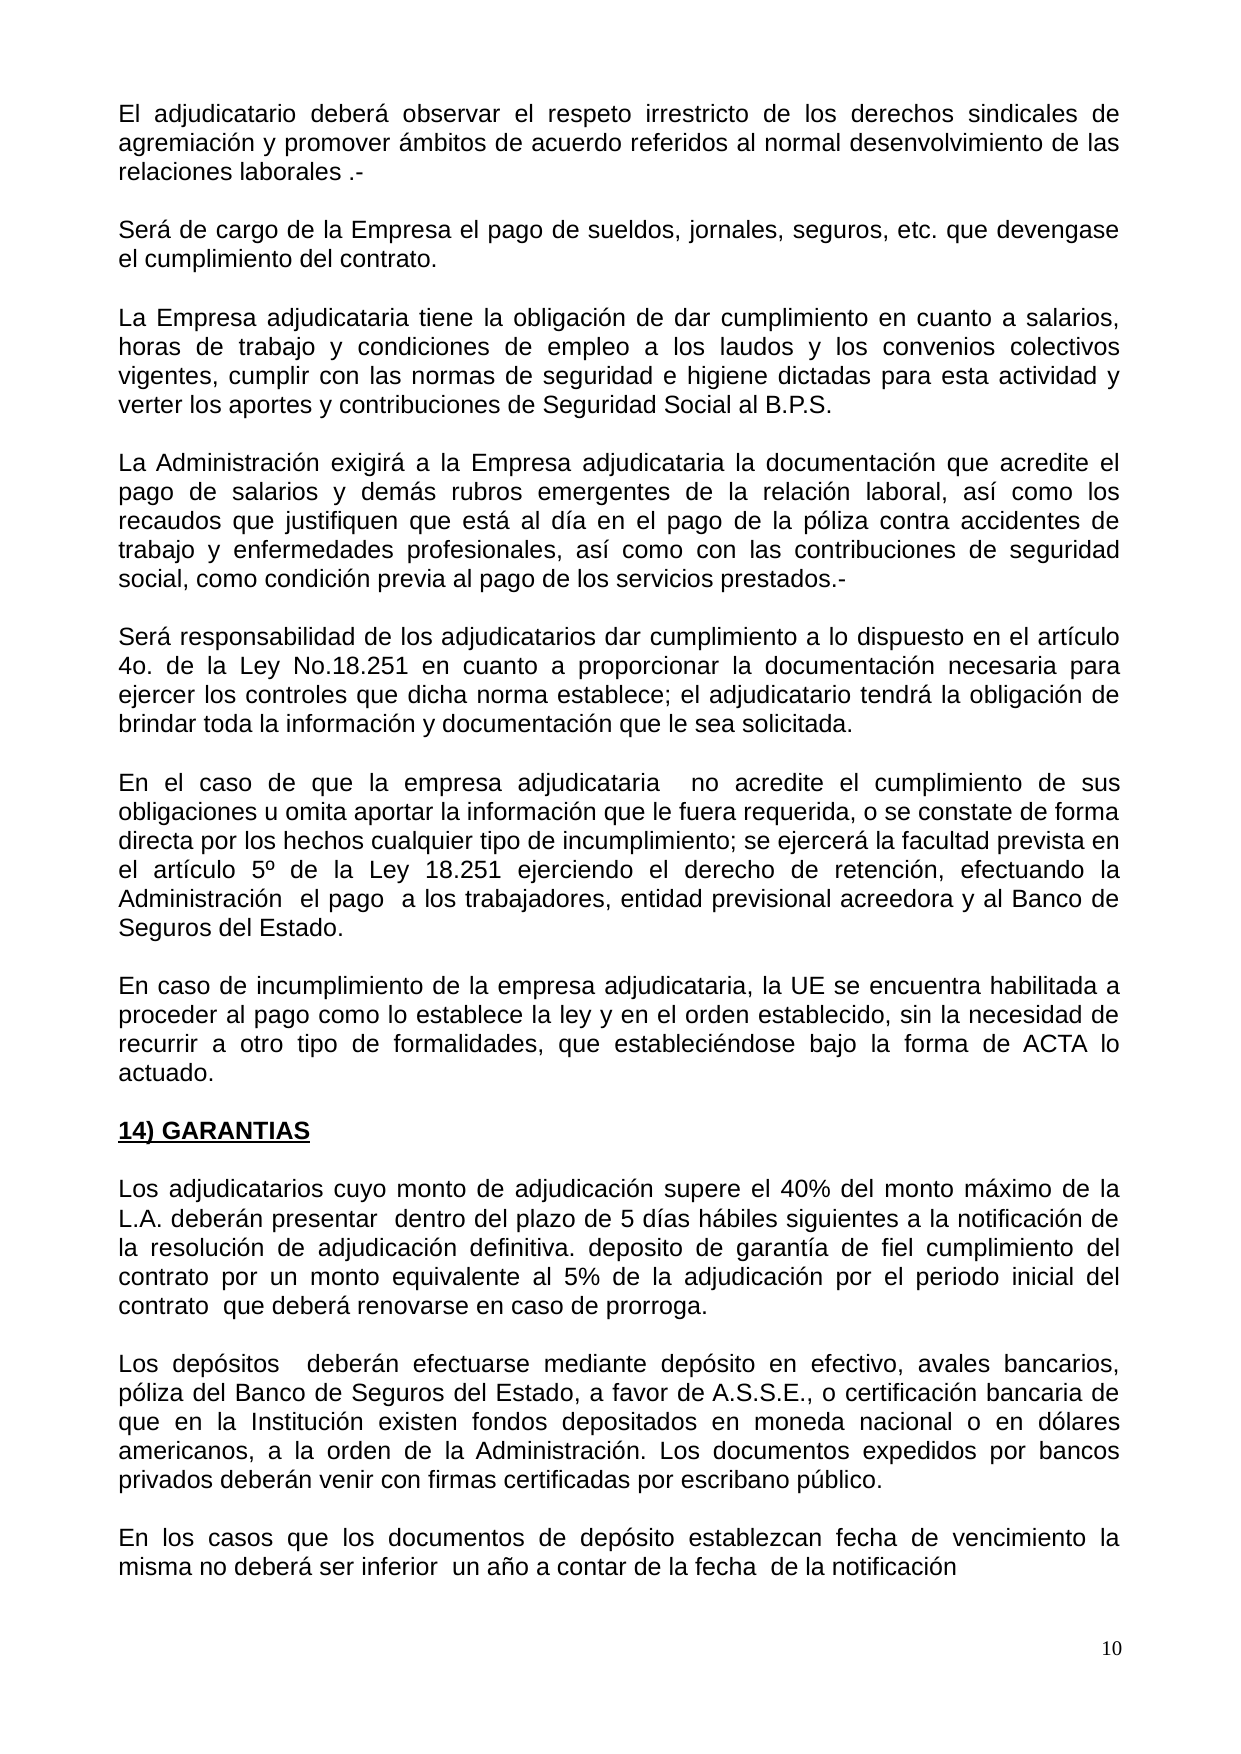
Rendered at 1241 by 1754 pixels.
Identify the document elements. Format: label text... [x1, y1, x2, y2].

text El adjudicatario deberá observar el respeto irrestricto de los derechos sindicales de agremiación y promover ámbitos de acuerdo referidos al normal desenvolvimiento de las relaciones laborales .- [118, 99, 1122, 186]
text En los casos que los documentos de depósito establezcan fecha de vencimiento la misma no deberá ser inferior un año a contar de la fecha de la notificación [118, 1523, 1122, 1581]
text La Empresa adjudicataria tiene la obligación de dar cumplimiento en cuanto a salarios, horas de trabajo y condiciones de empleo a los laudos y los convenios colectivos vigentes, cumplir con las normas de seguridad e higiene dictadas para esta actividad y verter los aportes y contribuciones de Seguridad Social al B.P.S. [118, 302, 1122, 419]
text Los adjudicatarios cuyo monto de adjudicación supere el 40% del monto máximo de la L.A. deberán presentar dentro del plazo de 5 días hábiles siguientes a la notificación de la resolución de adjudicación definitiva. deposito de garantía de fiel cumplimiento del contrato por un monto equivalente al 5% de la adjudicación por el periodo inicial del contrato que deberá renovarse en caso de prorroga. [118, 1174, 1122, 1320]
text Será de cargo de la Empresa el pago de sueldos, jornales, seguros, etc. que devengase el cumplimiento del contrato. [44, 215, 1122, 273]
text Los depósitos deberán efectuarse mediante depósito en efectivo, avales bancarios, póliza del Banco de Seguros del Estado, a favor de A.S.S.E., o certificación bancaria de que en la Institución existen fondos depositados en moneda nacional o en dólares americanos, a la orden de la Administración. Los documentos expedidos por bancos privados deberán venir con firmas certificadas por escribano público. [118, 1349, 1122, 1494]
text La Administración exigirá a la Empresa adjudicataria la documentación que acredite el pago de salarios y demás rubros emergentes de la relación laboral, así como los recaudos que justifiquen que está al día en el pago de la póliza contra accidentes de trabajo y enfermedades profesionales, así como con las contribuciones de seguridad social, como condición previa al pago de los servicios prestados.- [118, 448, 1122, 593]
text En el caso de que la empresa adjudicataria no acredite el cumplimiento de sus obligaciones u omita aportar la información que le fuera requerida, o se constate de forma directa por los hechos cualquier tipo de incumplimiento; se ejercerá la facultad prevista en el artículo 5º de la Ley 18.251 ejerciendo el derecho de retención, efectuando la Administración el pago a los trabajadores, entidad previsional acreedora y al Banco de Seguros del Estado. [118, 767, 1122, 942]
text Será responsabilidad de los adjudicatarios dar cumplimiento a lo dispuesto en el artículo 4o. de la Ley No.18.251 en cuanto a proporcionar la documentación necesaria para ejercer los controles que dicha norma establece; el adjudicatario tendrá la obligación de brindar toda la información y documentación que le sea solicitada. [118, 622, 1122, 738]
text 14) GARANTIAS [118, 1116, 1122, 1145]
text En caso de incumplimiento de la empresa adjudicataria, la UE se encuentra habilitada a proceder al pago como lo establece la ley y en el orden establecido, sin la necesidad de recurrir a otro tipo de formalidades, que estableciéndose bajo la forma de ACTA lo actuado. [118, 971, 1122, 1087]
